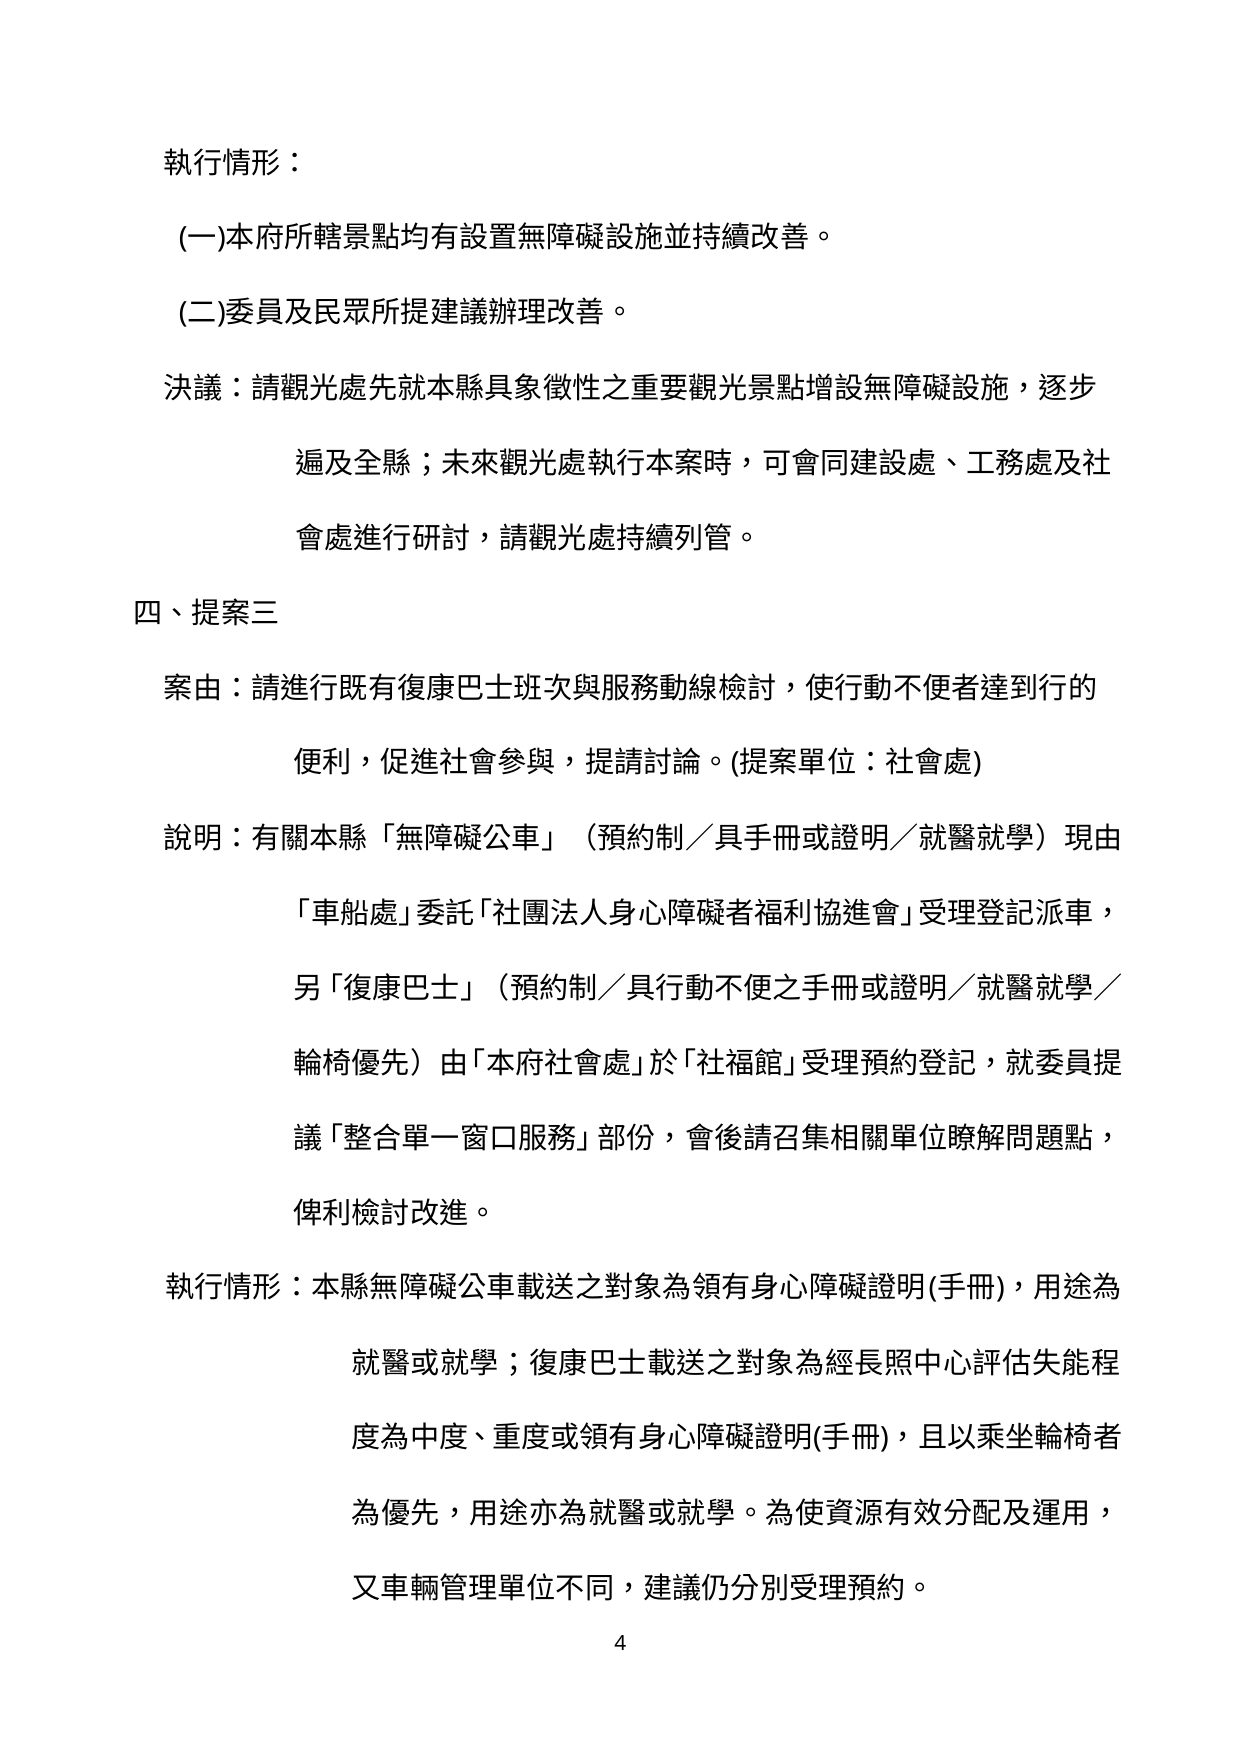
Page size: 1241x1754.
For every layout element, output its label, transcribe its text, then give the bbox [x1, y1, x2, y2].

text (一)本府所轄景點均有設置無障礙設施並持續改善。 [118, 198, 1122, 273]
text 說明：有關本縣「無障礙公車」（預約制／具手冊或證明／就醫就學）現由「車船處」委託「社團法人身心障礙者福利協進會」受理登記派車，另「復康巴士」（預約制／具行動不便之手冊或證明／就醫就學／輪椅優先）由「本府社會處」於「社福館」受理預約登記，就委員提議「整合單一窗口服務」部份，會後請召集相關單位瞭解問題點，俾利檢討改進。 [118, 798, 1122, 1248]
text 執行情形： [118, 123, 1122, 198]
text 執行情形：本縣無障礙公車載送之對象為領有身心障礙證明(手冊)，用途為就醫或就學；復康巴士載送之對象為經長照中心評估失能程度為中度、重度或領有身心障礙證明(手冊)，且以乘坐輪椅者為優先，用途亦為就醫或就學。為使資源有效分配及運用，又車輛管理單位不同，建議仍分別受理預約。 [118, 1248, 1122, 1623]
text 四、提案三 [118, 573, 1122, 648]
text (二)委員及民眾所提建議辦理改善。 [118, 273, 1122, 348]
text 案由：請進行既有復康巴士班次與服務動線檢討，使行動不便者達到行的便利，促進社會參與，提請討論。(提案單位：社會處) [118, 648, 1122, 798]
text 決議：請觀光處先就本縣具象徵性之重要觀光景點增設無障礙設施，逐步遍及全縣；未來觀光處執行本案時，可會同建設處、工務處及社會處進行研討，請觀光處持續列管。 [118, 348, 1122, 573]
